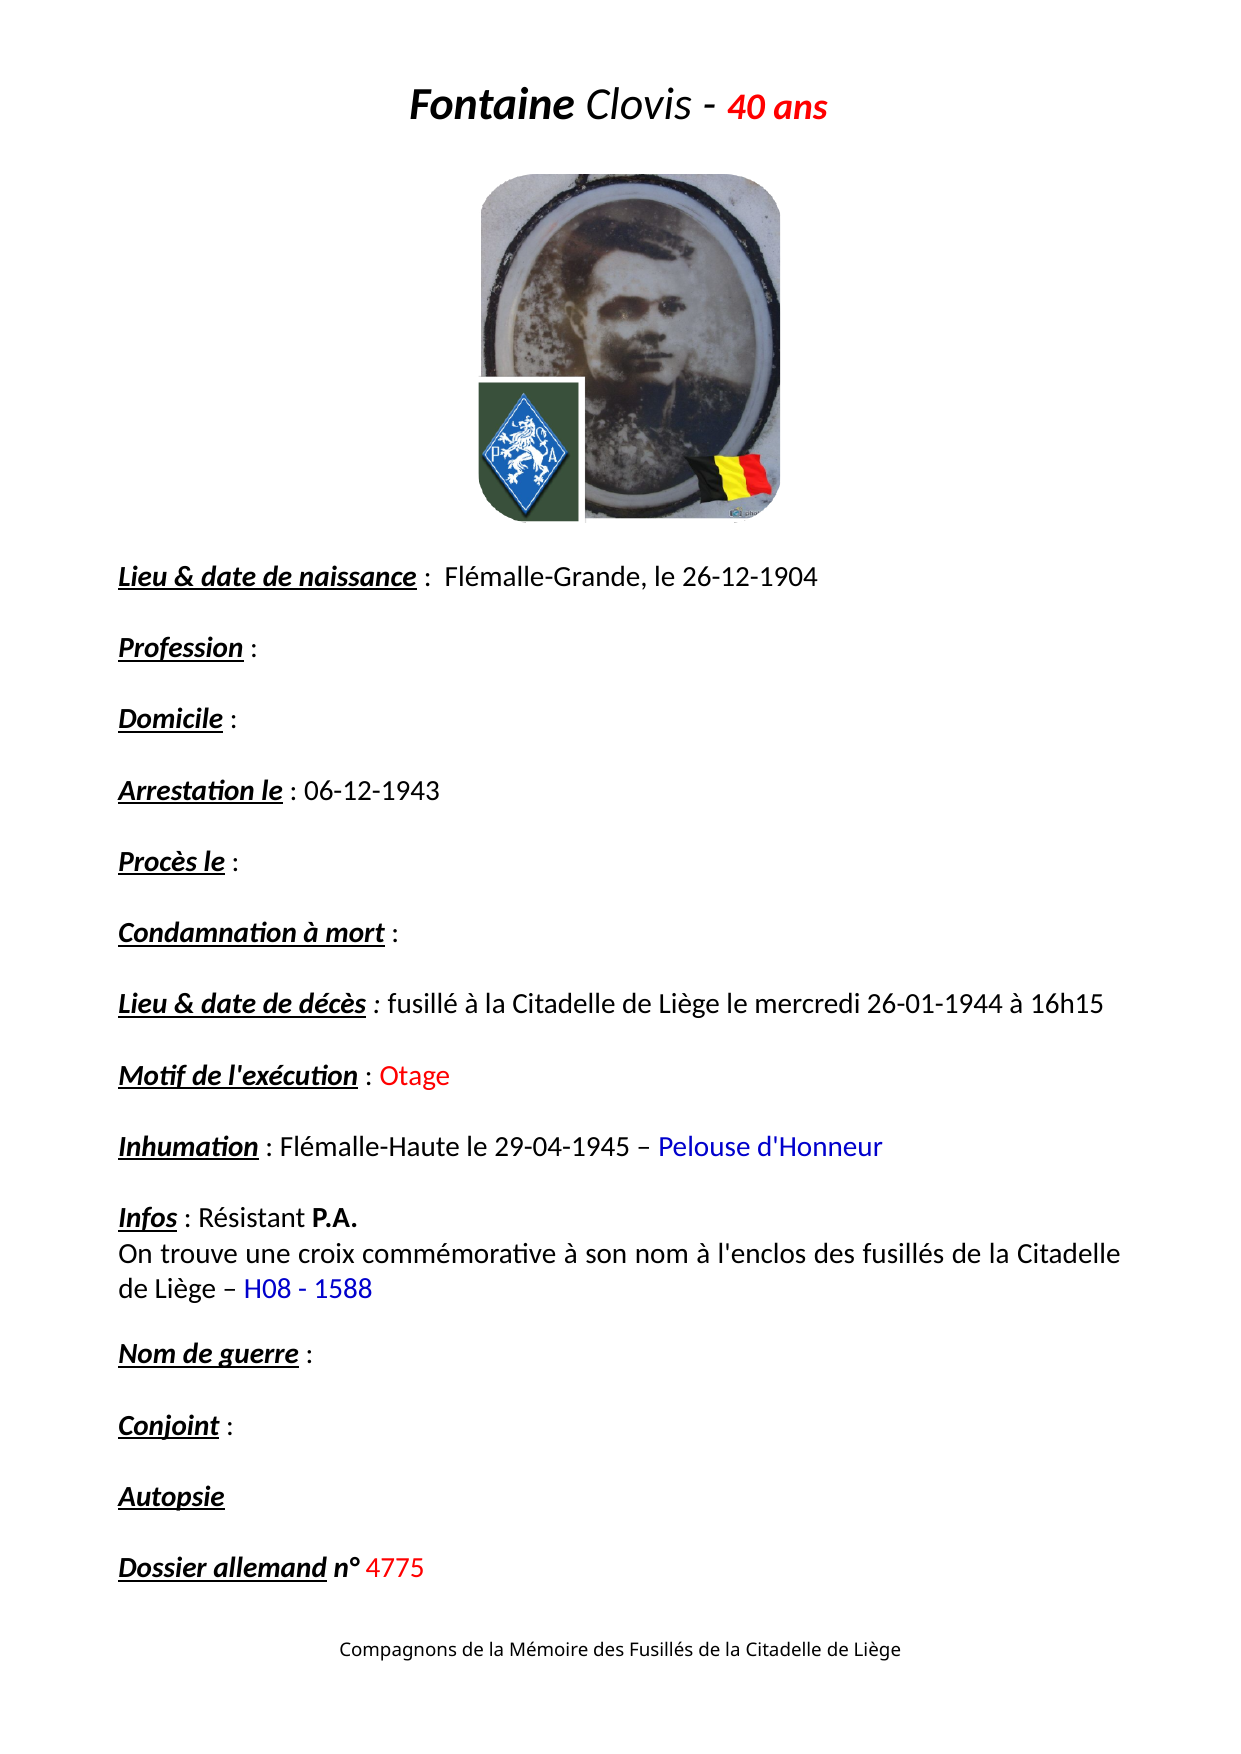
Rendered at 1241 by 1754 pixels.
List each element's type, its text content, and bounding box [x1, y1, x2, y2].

text Autopsie [118, 1478, 1122, 1514]
text Infos : Résistant P.A. [118, 1199, 1122, 1235]
text Lieu & date de décès : fusillé à la Citadelle de Liège le mercredi 26-01-1944 à 16h15 [118, 986, 1122, 1021]
text Arrestation le : 06-12-1943 [118, 772, 1122, 807]
text Lieu & date de naissance : Flémalle-Grande, le 26-12-1904 [118, 558, 1122, 594]
text Conjoint : [118, 1407, 1122, 1442]
text Condamnation à mort : [118, 914, 1122, 950]
text Motif de l'exécution : Otage [118, 1057, 1122, 1092]
text Inhumation : Flémalle-Haute le 29-04-1945 – Pelouse d'Honneur [118, 1128, 1122, 1164]
text Procès le : [118, 843, 1122, 879]
text Profession : [118, 629, 1122, 665]
text Domicile : [118, 701, 1122, 736]
text Nom de guerre : [118, 1336, 1122, 1371]
text Fontaine Clovis - 40 ans [118, 75, 1122, 131]
text On trouve une croix commémorative à son nom à l'enclos des fusillés de la Citadelle de Liège – H08 - 1588 [118, 1235, 1122, 1306]
text Dossier allemand n° 4775 [118, 1549, 1122, 1585]
